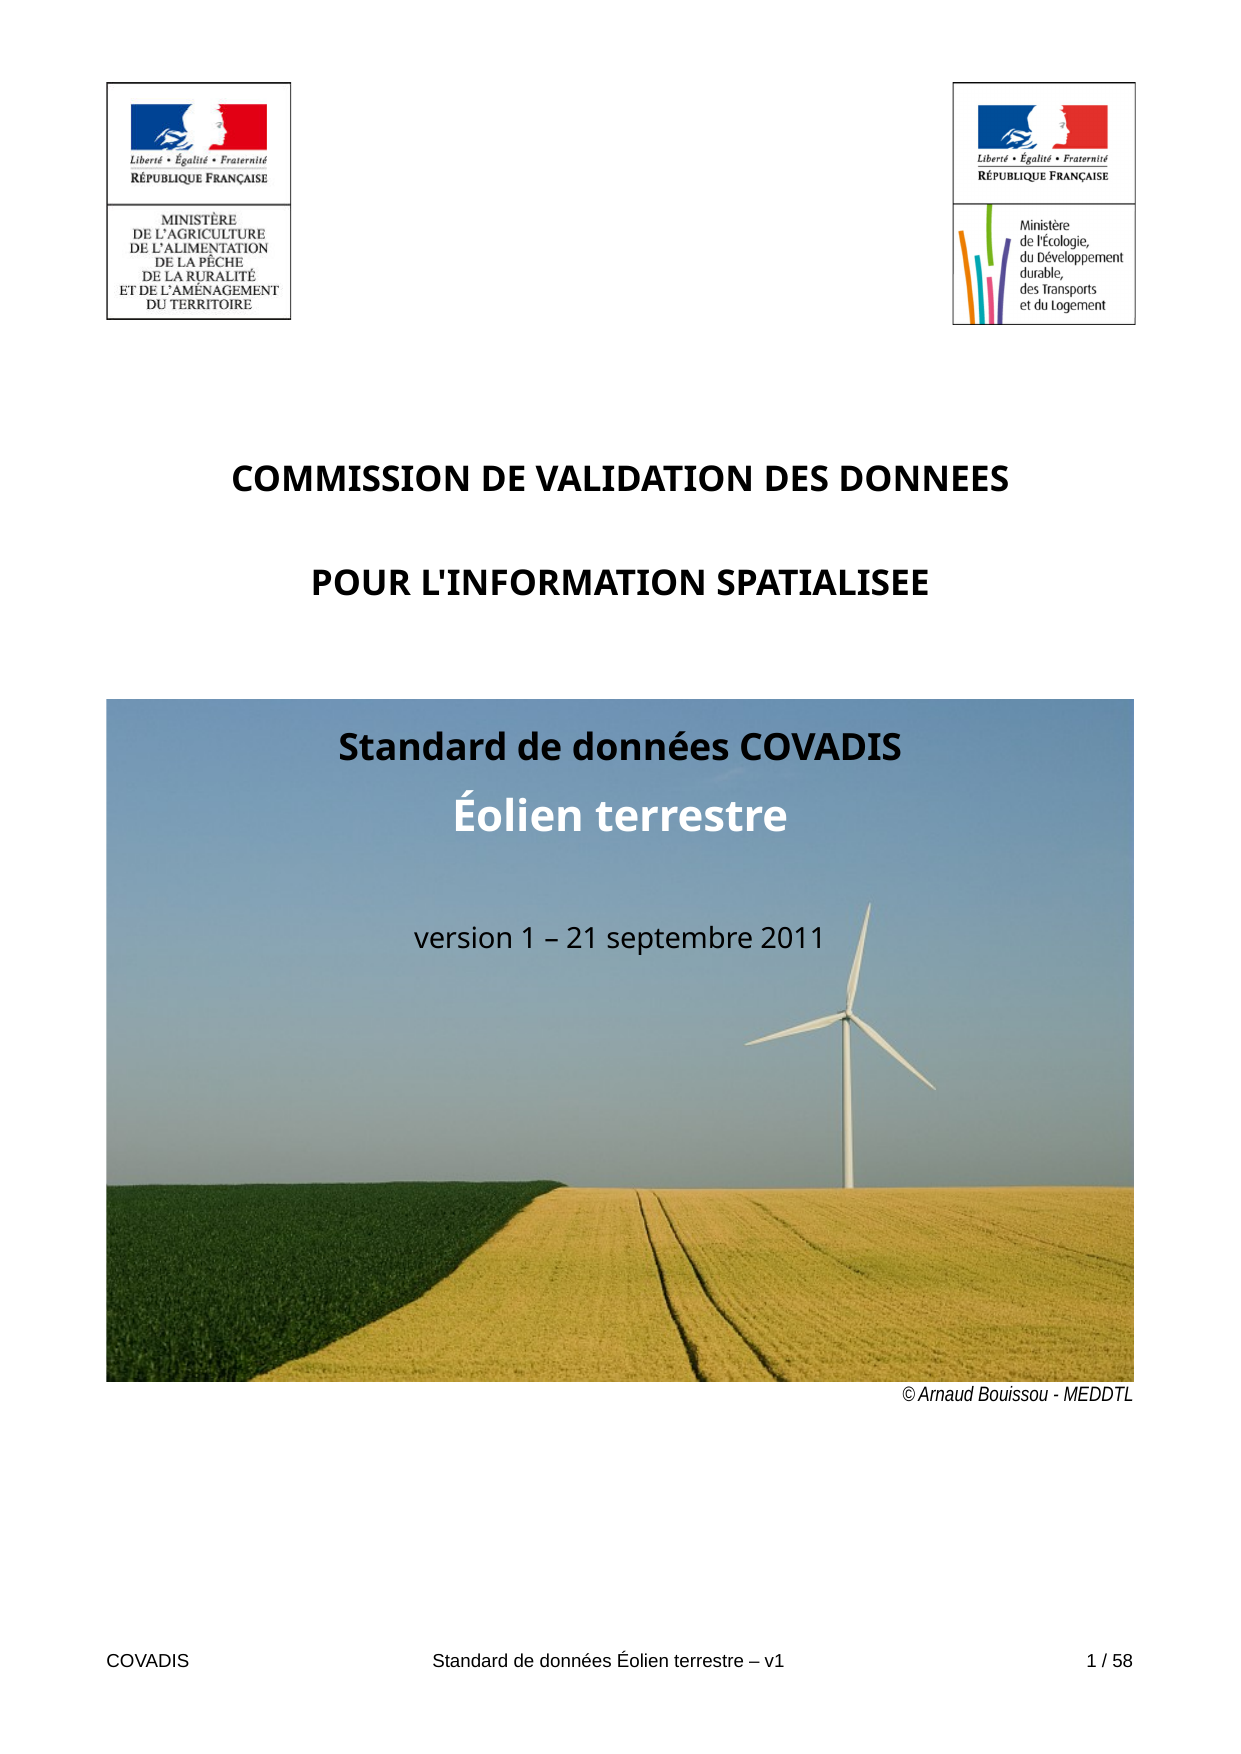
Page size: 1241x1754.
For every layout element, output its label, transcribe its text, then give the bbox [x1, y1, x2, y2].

picture [106, 82, 292, 320]
table_header [106, 83, 620, 349]
picture [952, 82, 1136, 325]
text © Arnaud Bouissou - MEDDTL [106, 1382, 1134, 1527]
table_header [620, 83, 1134, 349]
text COMMISSION DE VALIDATION DES DONNEES [106, 456, 1134, 501]
text POUR L'INFORMATION SPATIALISEE [106, 560, 1134, 605]
picture [106, 699, 1134, 1382]
